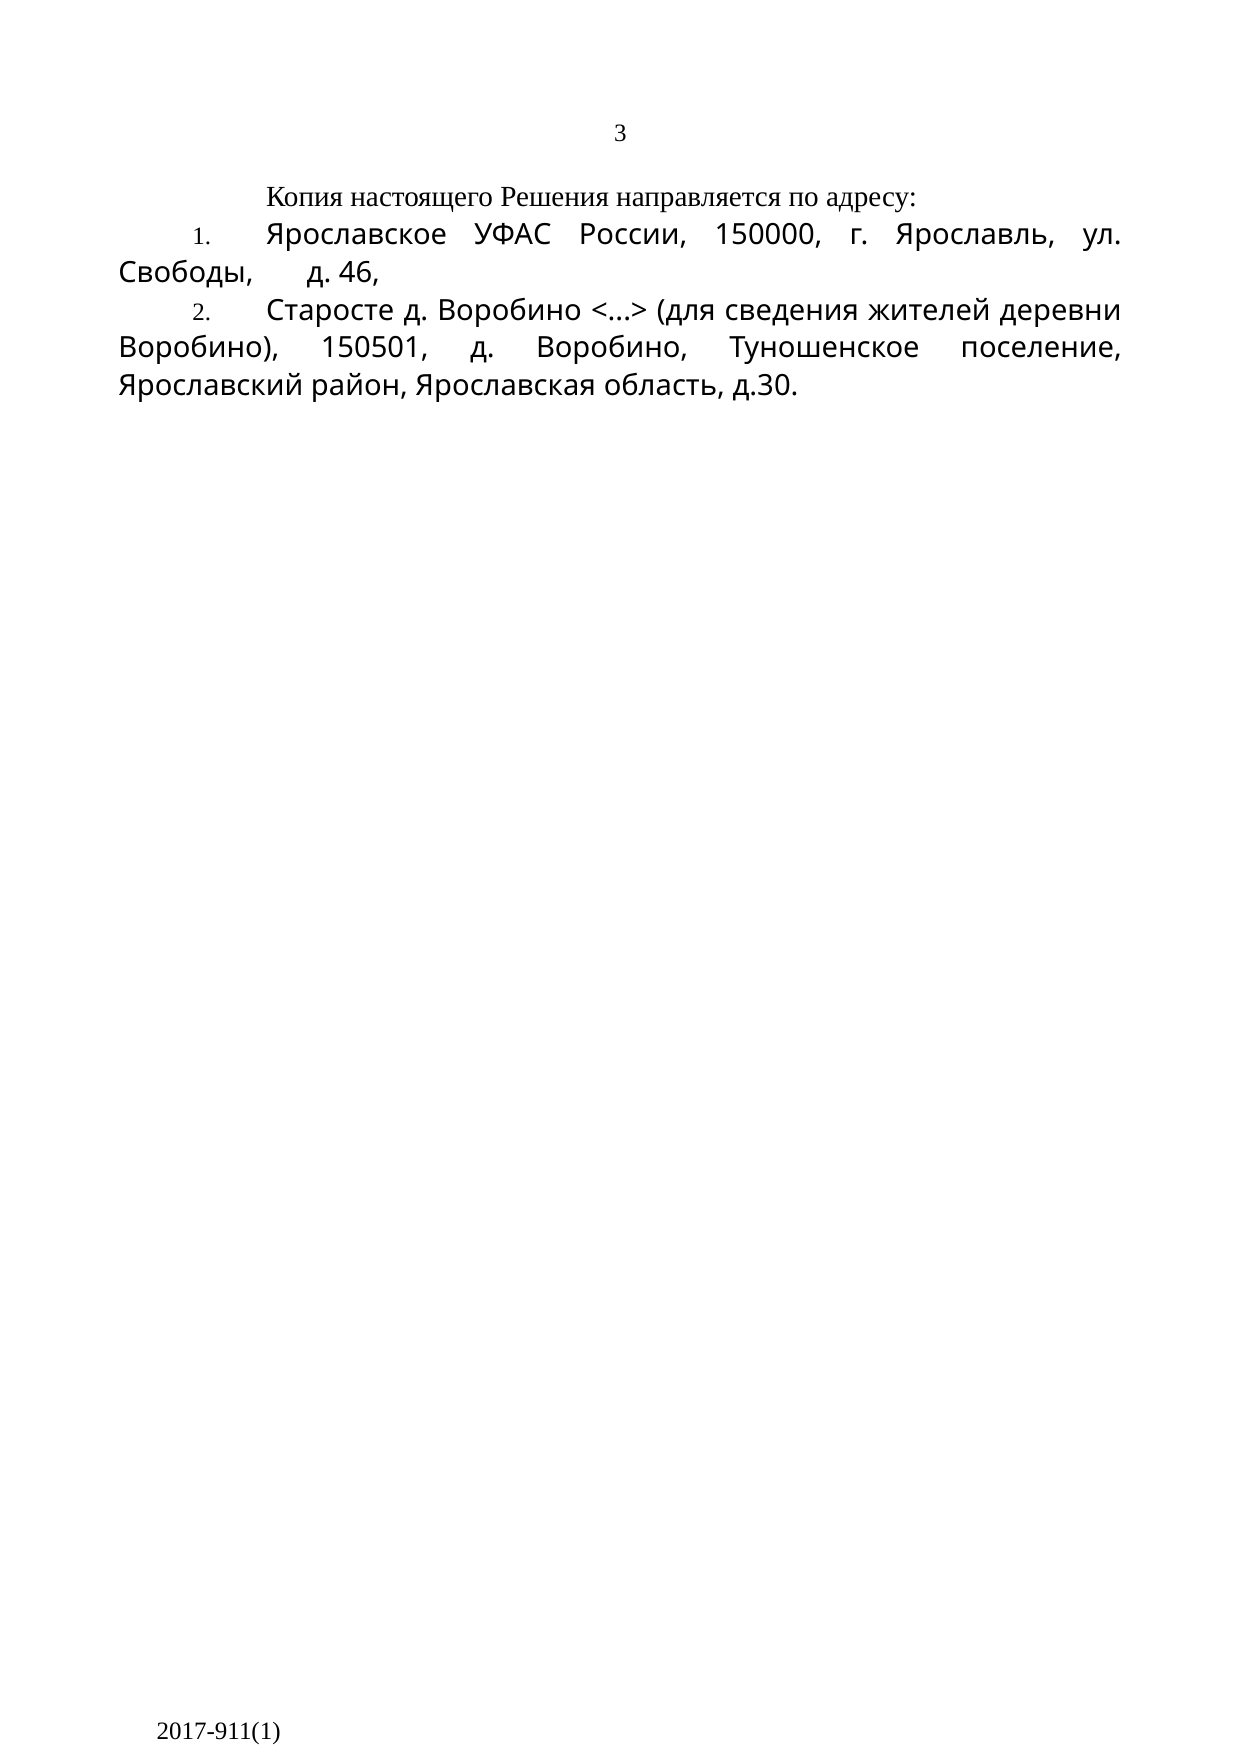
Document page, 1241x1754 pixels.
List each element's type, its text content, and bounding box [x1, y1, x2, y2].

list Ярославское УФАС России, 150000, г. Ярославль, ул. Свободы, д. 46, [118, 214, 1122, 290]
list Старосте д. Воробино <...> (для сведения жителей деревни Воробино), 150501, д. Воробино, Туношенское поселение, Ярославский район, Ярославская область, д.30. [118, 290, 1122, 403]
text Копия настоящего Решения направляется по адресу: [118, 176, 1122, 214]
